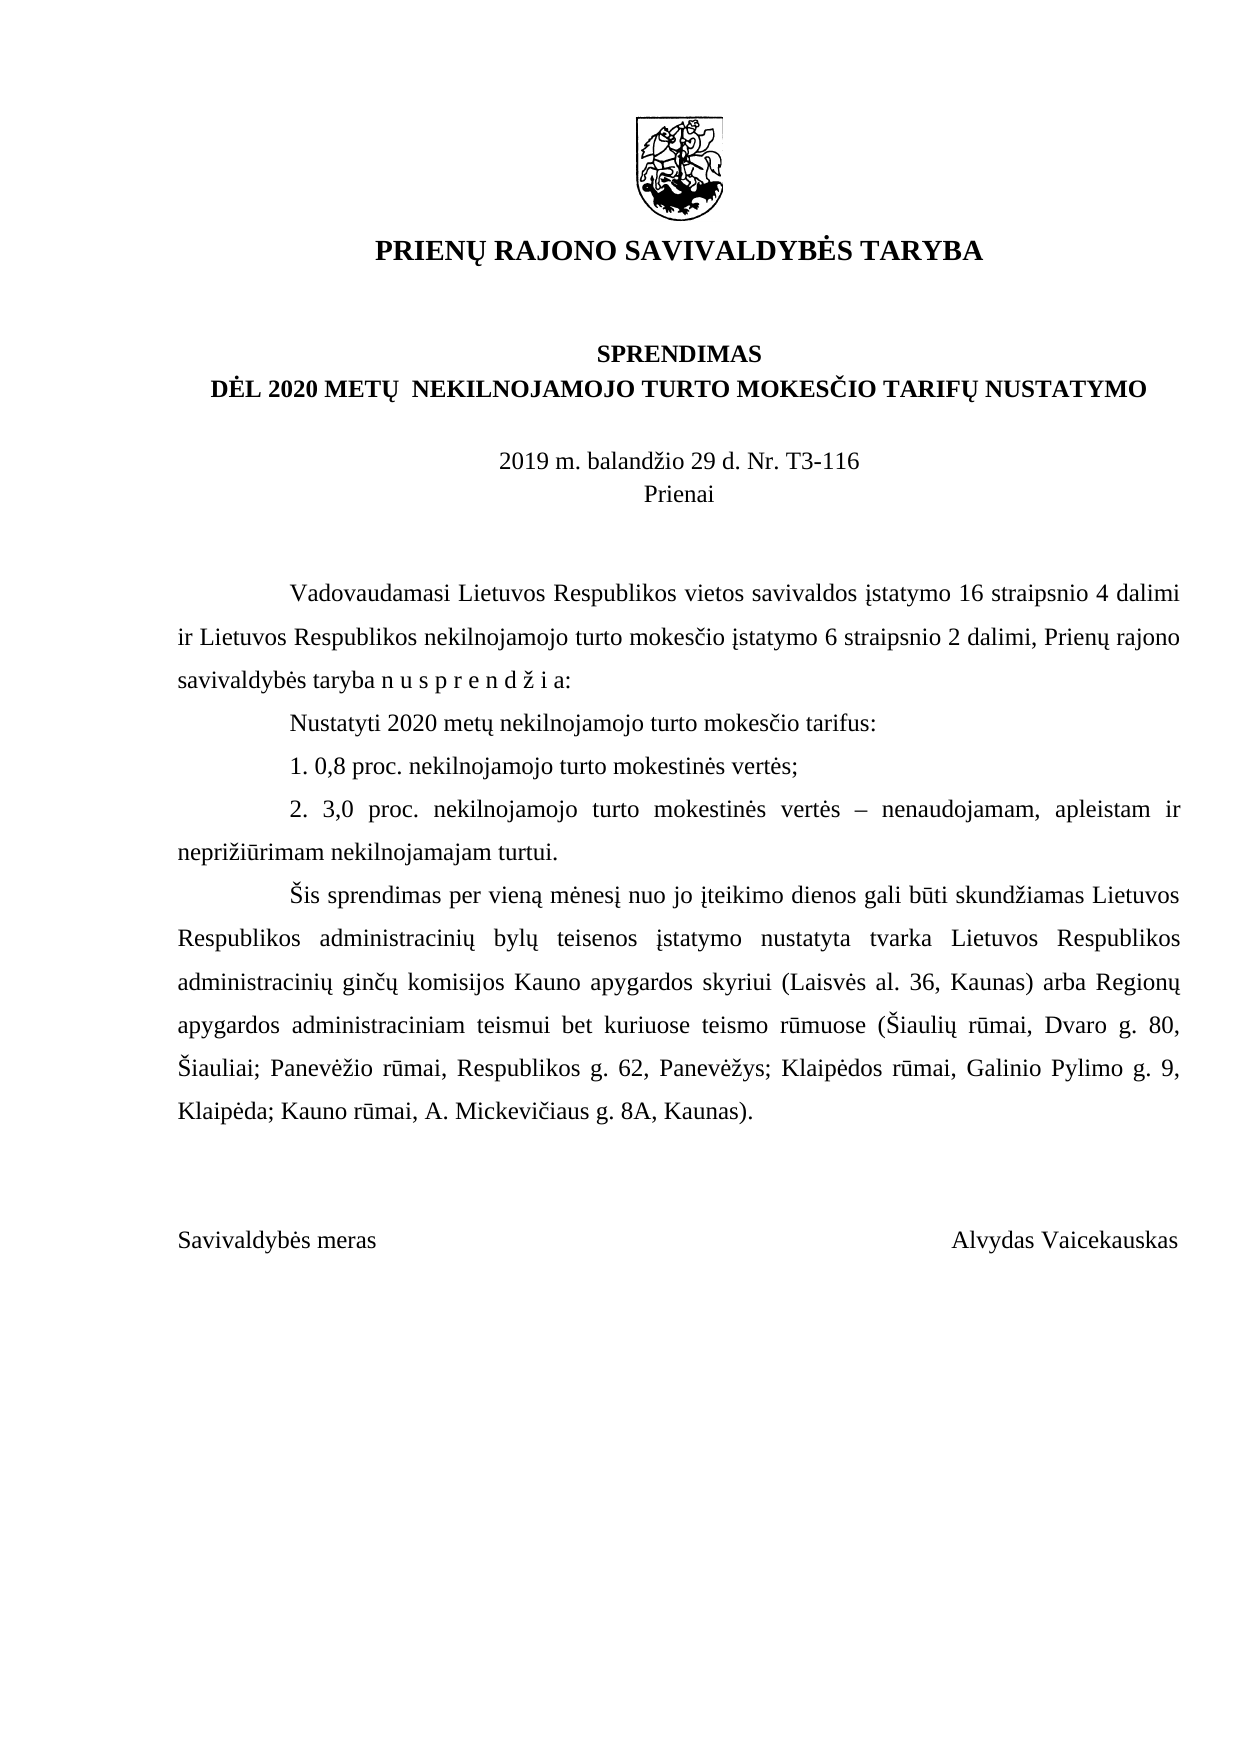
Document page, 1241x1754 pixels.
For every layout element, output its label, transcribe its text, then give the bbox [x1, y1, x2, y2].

text PRIENŲ RAJONO SAVIVALDYBĖS TARYBA [177, 233, 1181, 267]
text Vadovaudamasi Lietuvos Respublikos vietos savivaldos įstatymo 16 straipsnio 4 dalimi ir Lietuvos Respublikos nekilnojamojo turto mokesčio įstatymo 6 straipsnio 2 dalimi, Prienų rajono savivaldybės taryba n u s p r e n d ž i a: [177, 578, 1181, 693]
text Savivaldybės meras Alvydas Vaicekauskas [177, 1225, 1181, 1254]
text Nustatyti 2020 metų nekilnojamojo turto mokesčio tarifus: [177, 708, 1181, 737]
text 2. 3,0 proc. nekilnojamojo turto mokestinės vertės – nenaudojamam, apleistam ir neprižiūrimam nekilnojamajam turtui. [177, 794, 1181, 866]
text Šis sprendimas per vieną mėnesį nuo jo įteikimo dienos gali būti skundžiamas Lietuvos Respublikos administracinių bylų teisenos įstatymo nustatyta tvarka Lietuvos Respublikos administracinių ginčų komisijos Kauno apygardos skyriui (Laisvės al. 36, Kaunas) arba Regionų apygardos administraciniam teismui bet kuriuose teismo rūmuose (Šiaulių rūmai, Dvaro g. 80, Šiauliai; Panevėžio rūmai, Respublikos g. 62, Panevėžys; Klaipėdos rūmai, Galinio Pylimo g. 9, Klaipėda; Kauno rūmai, A. Mickevičiaus g. 8A, Kaunas). [177, 880, 1181, 1125]
text Prienai [177, 479, 1181, 508]
text SPRENDIMAS [177, 339, 1181, 367]
text 1. 0,8 proc. nekilnojamojo turto mokestinės vertės; [177, 751, 1181, 780]
text 2019 m. balandžio 29 d. Nr. T3-116 [177, 446, 1181, 475]
text DĖL 2020 METŲ NEKILNOJAMOJO TURTO MOKESČIO TARIFŲ NUSTATYMO [177, 374, 1181, 403]
